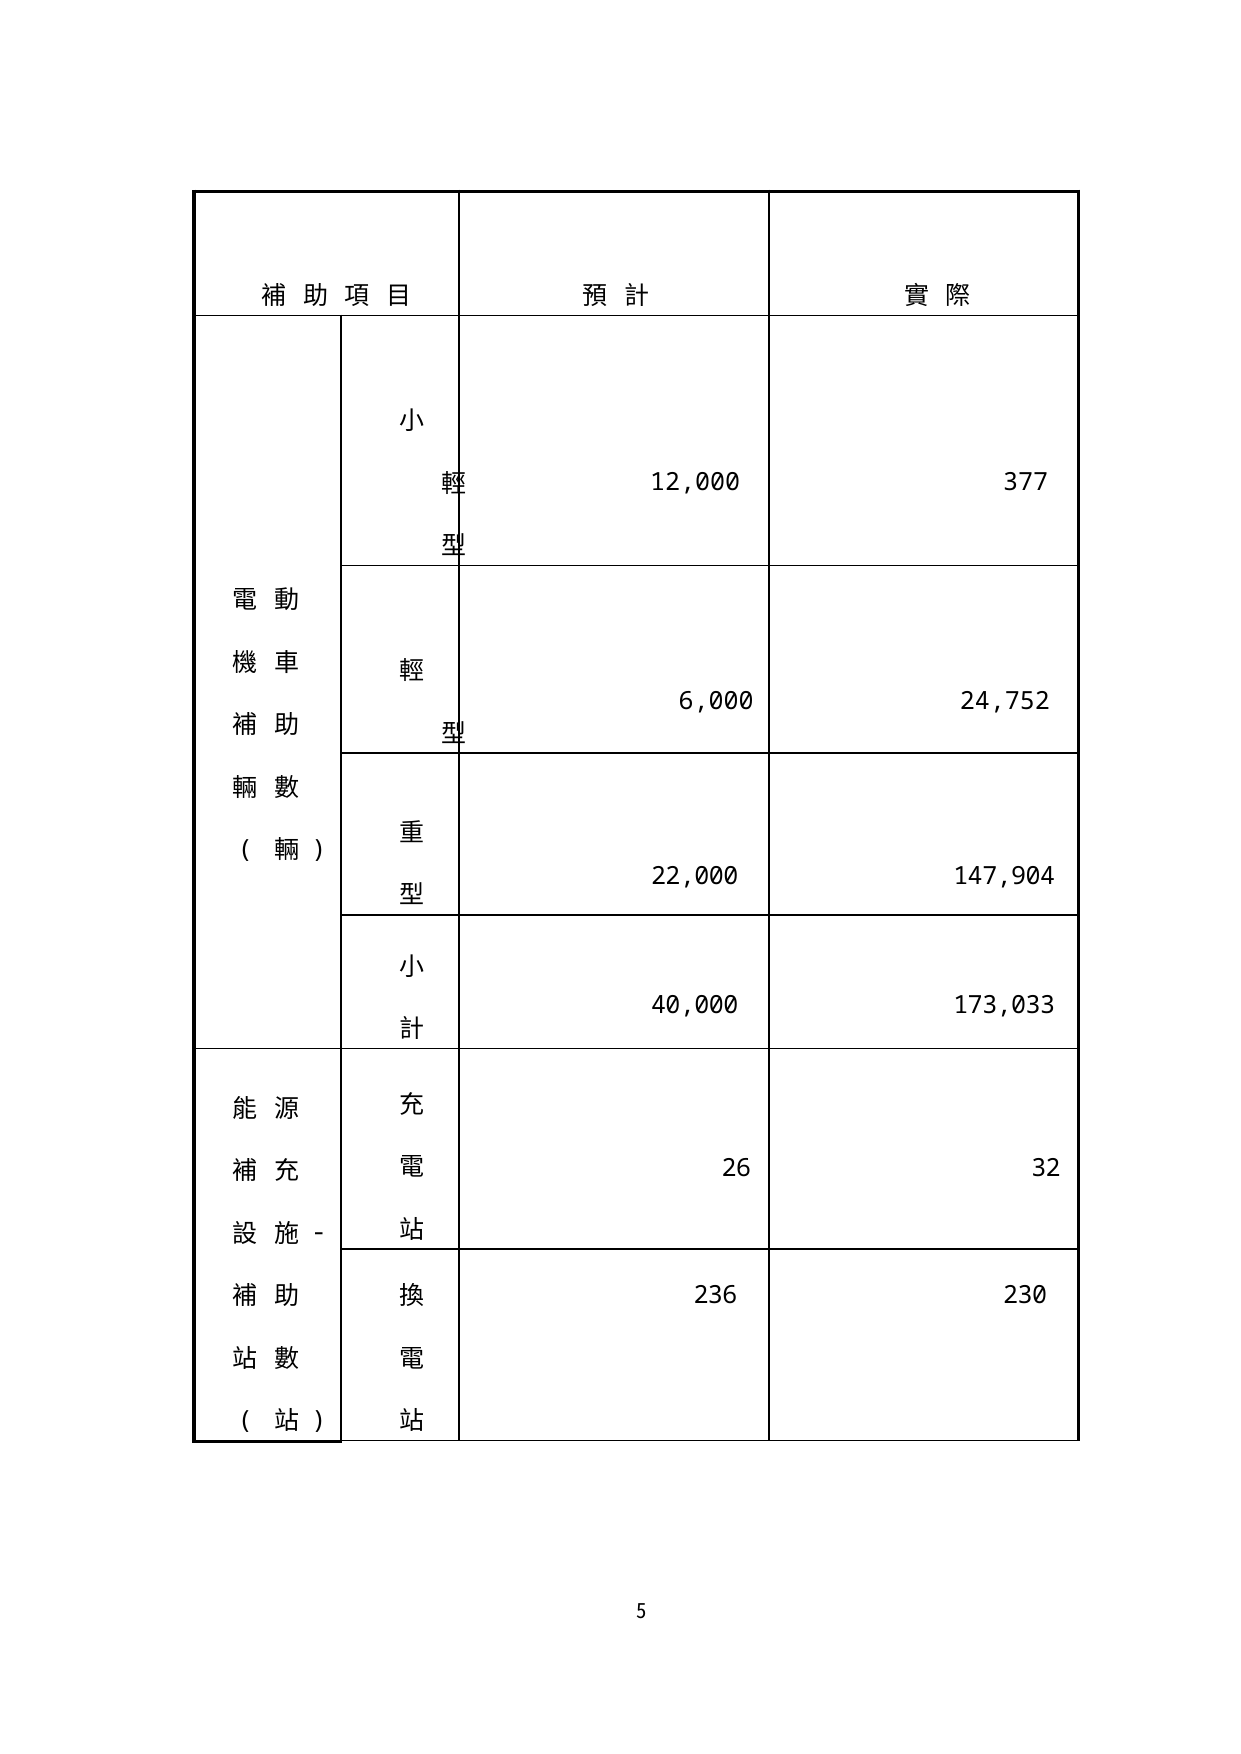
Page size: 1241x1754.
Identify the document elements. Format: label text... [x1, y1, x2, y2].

table_cell 230 [770, 1250, 1077, 1439]
table_cell 377 [770, 316, 1077, 564]
table_cell 小計 [342, 916, 458, 1048]
table_cell 22,000 [460, 754, 768, 914]
table_cell 換電站 [342, 1250, 458, 1439]
table_cell 236 [460, 1250, 768, 1439]
table_header 補助項目 [196, 193, 458, 314]
table_cell 24,752 [770, 566, 1077, 752]
table_cell 能源補充設施-補助站數(站) [196, 1049, 340, 1439]
table_cell 電動機車補助輛數(輛) [196, 316, 340, 1048]
table_header 實際 [770, 193, 1077, 314]
table_cell 小輕型 [342, 316, 458, 564]
table_cell 重型 [342, 754, 458, 914]
table_cell 32 [770, 1049, 1077, 1248]
table_cell 充電站 [342, 1049, 458, 1248]
table_cell 12,000 [460, 316, 768, 564]
table_cell 40,000 [460, 916, 768, 1048]
table_cell 6,000 [460, 566, 768, 752]
table_cell 26 [460, 1049, 768, 1248]
table_cell 輕型 [342, 566, 458, 752]
table_cell 173,033 [770, 916, 1077, 1048]
table_cell 147,904 [770, 754, 1077, 914]
table_header 預計 [460, 193, 768, 314]
